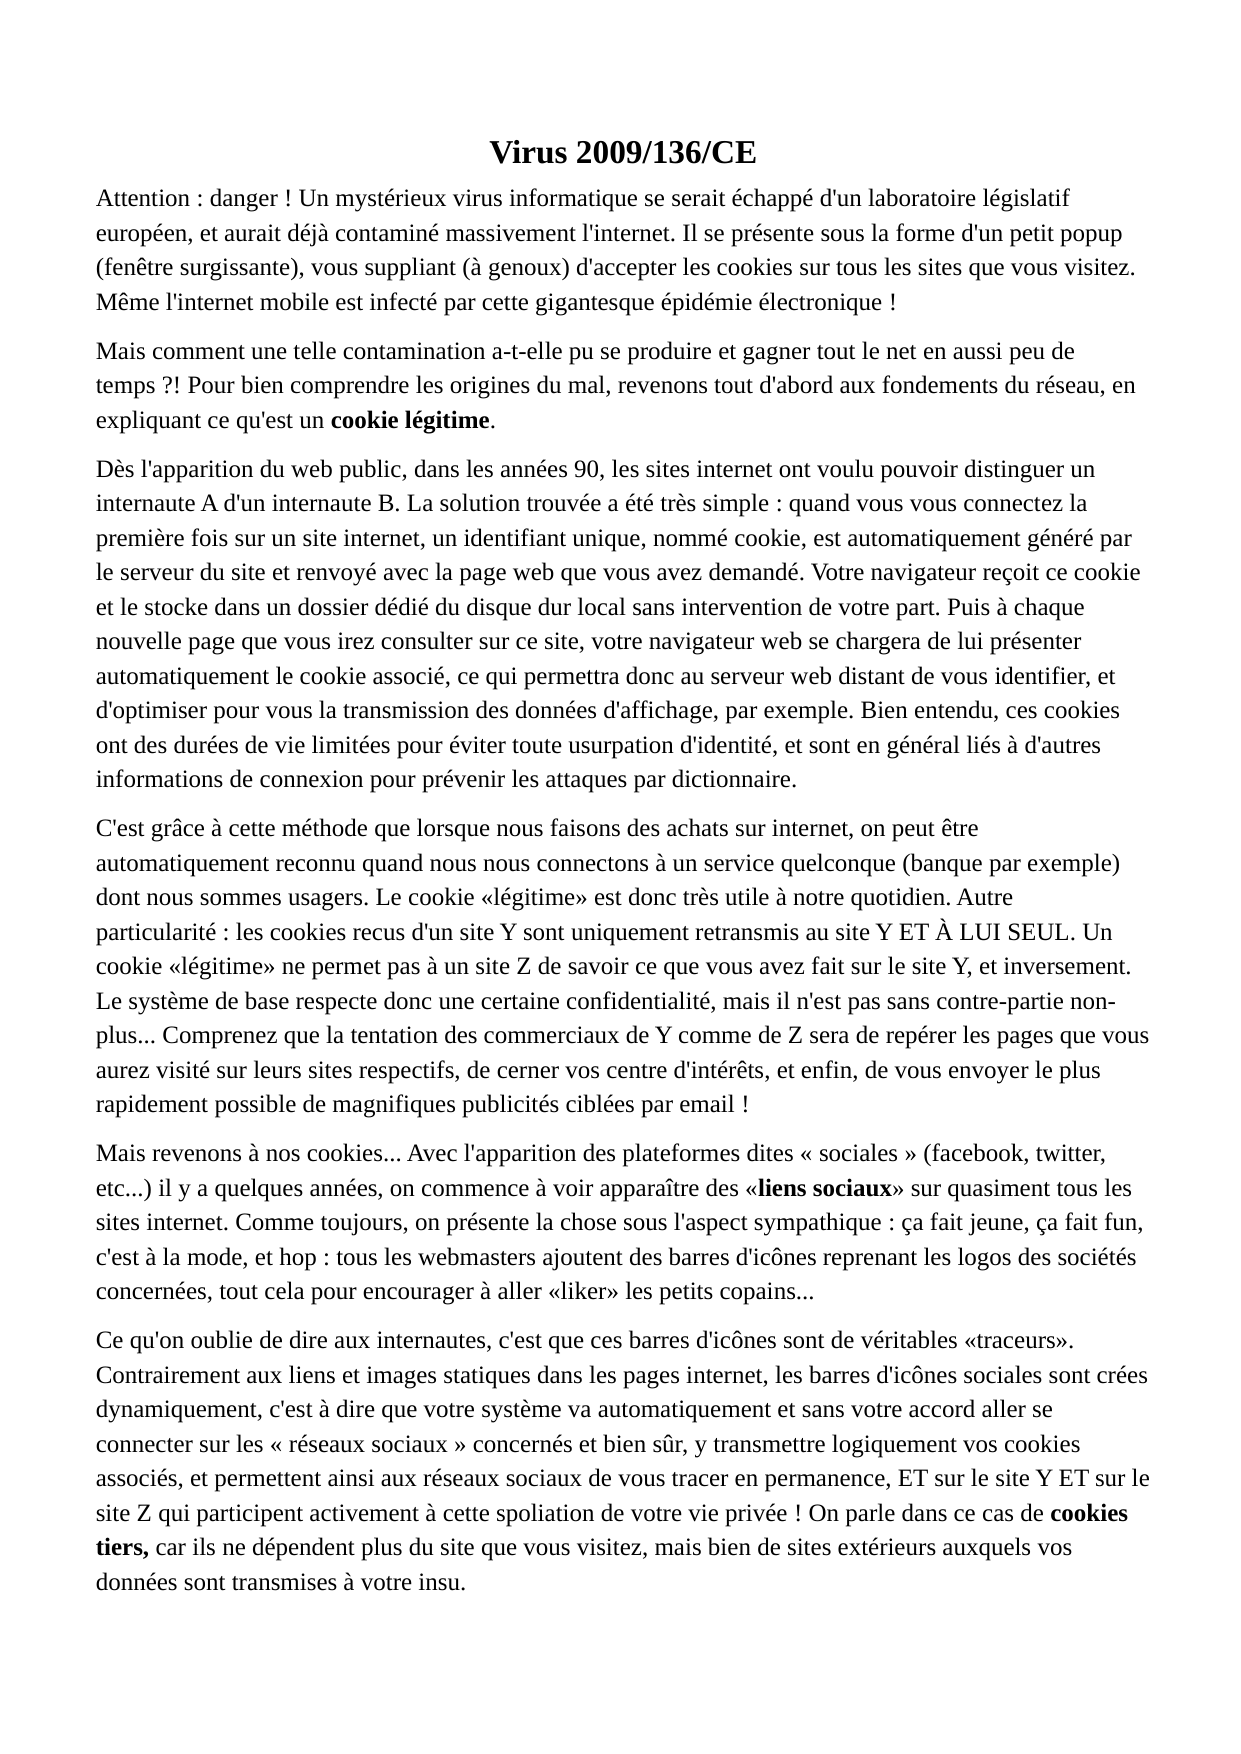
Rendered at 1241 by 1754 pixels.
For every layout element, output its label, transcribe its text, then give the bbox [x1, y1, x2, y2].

text Dès l'apparition du web public, dans les années 90, les sites internet ont voulu pouvoir distinguer un internaute A d'un internaute B. La solution trouvée a été très simple : quand vous vous connectez la première fois sur un site internet, un identifiant unique, nommé cookie, est automatiquement généré par le serveur du site et renvoyé avec la page web que vous avez demandé. Votre navigateur reçoit ce cookie et le stocke dans un dossier dédié du disque dur local sans intervention de votre part. Puis à chaque nouvelle page que vous irez consulter sur ce site, votre navigateur web se chargera de lui présenter automatiquement le cookie associé, ce qui permettra donc au serveur web distant de vous identifier, et d'optimiser pour vous la transmission des données d'affichage, par exemple. Bien entendu, ces cookies ont des durées de vie limitées pour éviter toute usurpation d'identité, et sont en général liés à d'autres informations de connexion pour prévenir les attaques par dictionnaire. [96, 454, 1151, 793]
text C'est grâce à cette méthode que lorsque nous faisons des achats sur internet, on peut être automatiquement reconnu quand nous nous connectons à un service quelconque (banque par exemple) dont nous sommes usagers. Le cookie «légitime» est donc très utile à notre quotidien. Autre particularité : les cookies recus d'un site Y sont uniquement retransmis au site Y ET À LUI SEUL. Un cookie «légitime» ne permet pas à un site Z de savoir ce que vous avez fait sur le site Y, et inversement. Le système de base respecte donc une certaine confidentialité, mais il n'est pas sans contre-partie non-plus... Comprenez que la tentation des commerciaux de Y comme de Z sera de repérer les pages que vous aurez visité sur leurs sites respectifs, de cerner vos centre d'intérêts, et enfin, de vous envoyer le plus rapidement possible de magnifiques publicités ciblées par email ! [96, 813, 1151, 1118]
text Attention : danger ! Un mystérieux virus informatique se serait échappé d'un laboratoire législatif européen, et aurait déjà contaminé massivement l'internet. Il se présente sous la forme d'un petit popup (fenêtre surgissante), vous suppliant (à genoux) d'accepter les cookies sur tous les sites que vous visitez. Même l'internet mobile est infecté par cette gigantesque épidémie électronique ! [96, 183, 1151, 316]
subtitle Virus 2009/136/CE [96, 133, 1151, 171]
text Mais revenons à nos cookies... Avec l'apparition des plateformes dites « sociales » (facebook, twitter, etc...) il y a quelques années, on commence à voir apparaître des «liens sociaux» sur quasiment tous les sites internet. Comme toujours, on présente la chose sous l'aspect sympathique : ça fait jeune, ça fait fun, c'est à la mode, et hop : tous les webmasters ajoutent des barres d'icônes reprenant les logos des sociétés concernées, tout cela pour encourager à aller «liker» les petits copains... [96, 1138, 1151, 1305]
text Ce qu'on oublie de dire aux internautes, c'est que ces barres d'icônes sont de véritables «traceurs». Contrairement aux liens et images statiques dans les pages internet, les barres d'icônes sociales sont crées dynamiquement, c'est à dire que votre système va automatiquement et sans votre accord aller se connecter sur les « réseaux sociaux » concernés et bien sûr, y transmettre logiquement vos cookies associés, et permettent ainsi aux réseaux sociaux de vous tracer en permanence, ET sur le site Y ET sur le site Z qui participent activement à cette spoliation de votre vie privée ! On parle dans ce cas de cookies tiers, car ils ne dépendent plus du site que vous visitez, mais bien de sites extérieurs auxquels vos données sont transmises à votre insu. [96, 1325, 1151, 1595]
text Mais comment une telle contamination a-t-elle pu se produire et gagner tout le net en aussi peu de temps ?! Pour bien comprendre les origines du mal, revenons tout d'abord aux fondements du réseau, en expliquant ce qu'est un cookie légitime. [96, 336, 1151, 434]
